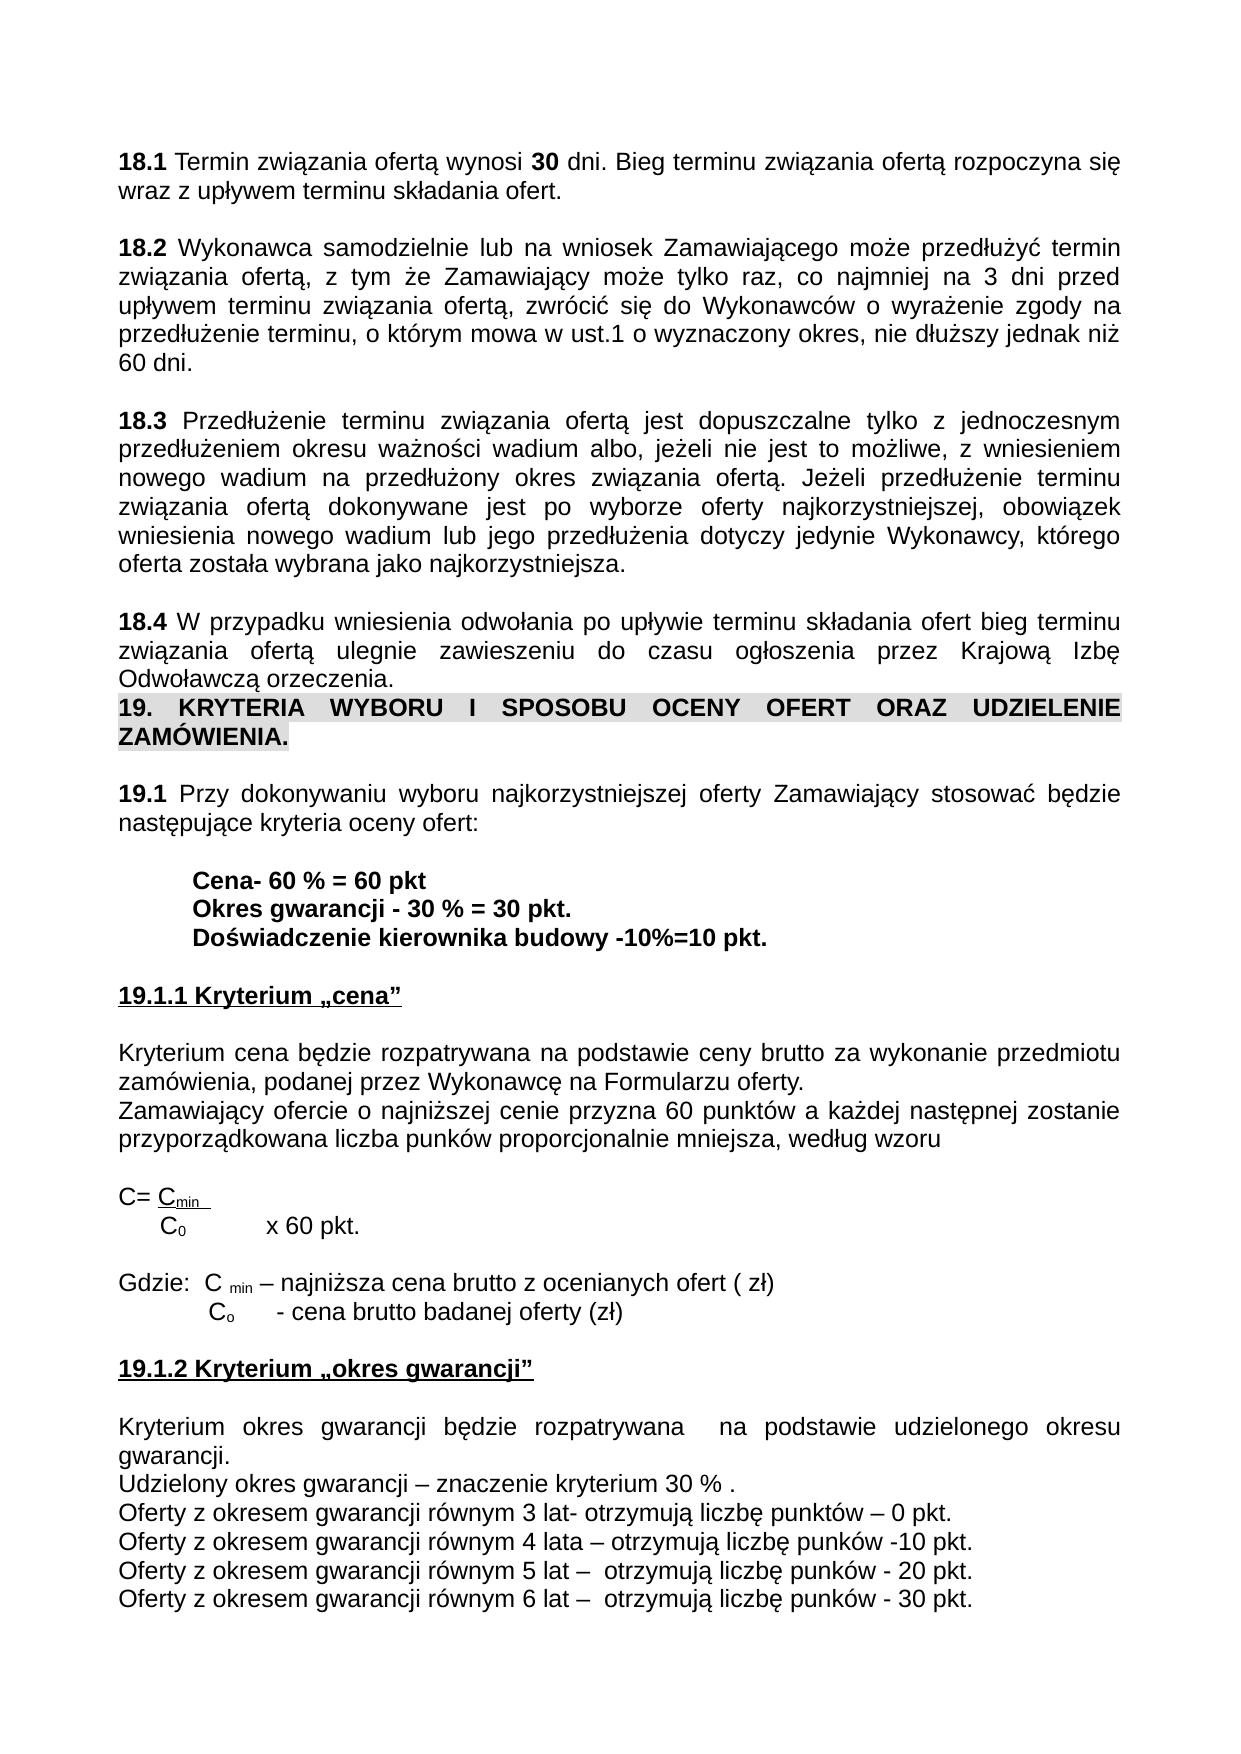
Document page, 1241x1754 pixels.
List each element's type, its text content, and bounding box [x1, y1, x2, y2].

text Oferty z okresem gwarancji równym 4 lata – otrzymują liczbę punków -10 pkt. [118, 1527, 1122, 1556]
text Kryterium cena będzie rozpatrywana na podstawie ceny brutto za wykonanie przedmiotu zamówienia, podanej przez Wykonawcę na Formularzu oferty. [118, 1038, 1122, 1096]
text C= Cmin [118, 1182, 1122, 1211]
text Oferty z okresem gwarancji równym 5 lat – otrzymują liczbę punków - 20 pkt. [118, 1556, 1122, 1584]
text Doświadczenie kierownika budowy -10%=10 pkt. [118, 923, 1122, 952]
text Okres gwarancji - 30 % = 30 pkt. [118, 894, 1122, 923]
text Oferty z okresem gwarancji równym 3 lat- otrzymują liczbę punktów – 0 pkt. [118, 1498, 1122, 1527]
text 19.1 Przy dokonywaniu wyboru najkorzystniejszej oferty Zamawiający stosować będzie następujące kryteria oceny ofert: [118, 779, 1122, 837]
text 19.1.1 Kryterium „cena” [118, 981, 1122, 1009]
text 18.3 Przedłużenie terminu związania ofertą jest dopuszczalne tylko z jednoczesnym przedłużeniem okresu ważności wadium albo, jeżeli nie jest to możliwe, z wniesieniem nowego wadium na przedłużony okres związania ofertą. Jeżeli przedłużenie terminu związania ofertą dokonywane jest po wyborze oferty najkorzystniejszej, obowiązek wniesienia nowego wadium lub jego przedłużenia dotyczy jedynie Wykonawcy, którego oferta została wybrana jako najkorzystniejsza. [118, 406, 1122, 578]
text 19. KRYTERIA WYBORU I SPOSOBU OCENY OFERT ORAZ UDZIELENIE ZAMÓWIENIA. [118, 693, 1122, 751]
text 18.2 Wykonawca samodzielnie lub na wniosek Zamawiającego może przedłużyć termin związania ofertą, z tym że Zamawiający może tylko raz, co najmniej na 3 dni przed upływem terminu związania ofertą, zwrócić się do Wykonawców o wyrażenie zgody na przedłużenie terminu, o którym mowa w ust.1 o wyznaczony okres, nie dłuższy jednak niż 60 dni. [118, 233, 1122, 377]
text Udzielony okres gwarancji – znaczenie kryterium 30 % . [118, 1469, 1122, 1498]
text Zamawiający ofercie o najniższej cenie przyzna 60 punktów a każdej następnej zostanie przyporządkowana liczba punków proporcjonalnie mniejsza, według wzoru [118, 1096, 1122, 1153]
text Kryterium okres gwarancji będzie rozpatrywana na podstawie udzielonego okresu gwarancji. [118, 1412, 1122, 1469]
text C0 x 60 pkt. [118, 1211, 1122, 1239]
text Gdzie: C min – najniższa cena brutto z ocenianych ofert ( zł) [118, 1268, 1122, 1297]
text Cena- 60 % = 60 pkt [118, 866, 1122, 894]
text 18.4 W przypadku wniesienia odwołania po upływie terminu składania ofert bieg terminu związania ofertą ulegnie zawieszeniu do czasu ogłoszenia przez Krajową Izbę Odwoławczą orzeczenia. [118, 607, 1122, 693]
text Co - cena brutto badanej oferty (zł) [118, 1297, 1122, 1326]
text 18.1 Termin związania ofertą wynosi 30 dni. Bieg terminu związania ofertą rozpoczyna się wraz z upływem terminu składania ofert. [118, 147, 1122, 204]
text 19.1.2 Kryterium „okres gwarancji” [118, 1354, 1122, 1383]
text Oferty z okresem gwarancji równym 6 lat – otrzymują liczbę punków - 30 pkt. [118, 1584, 1122, 1613]
